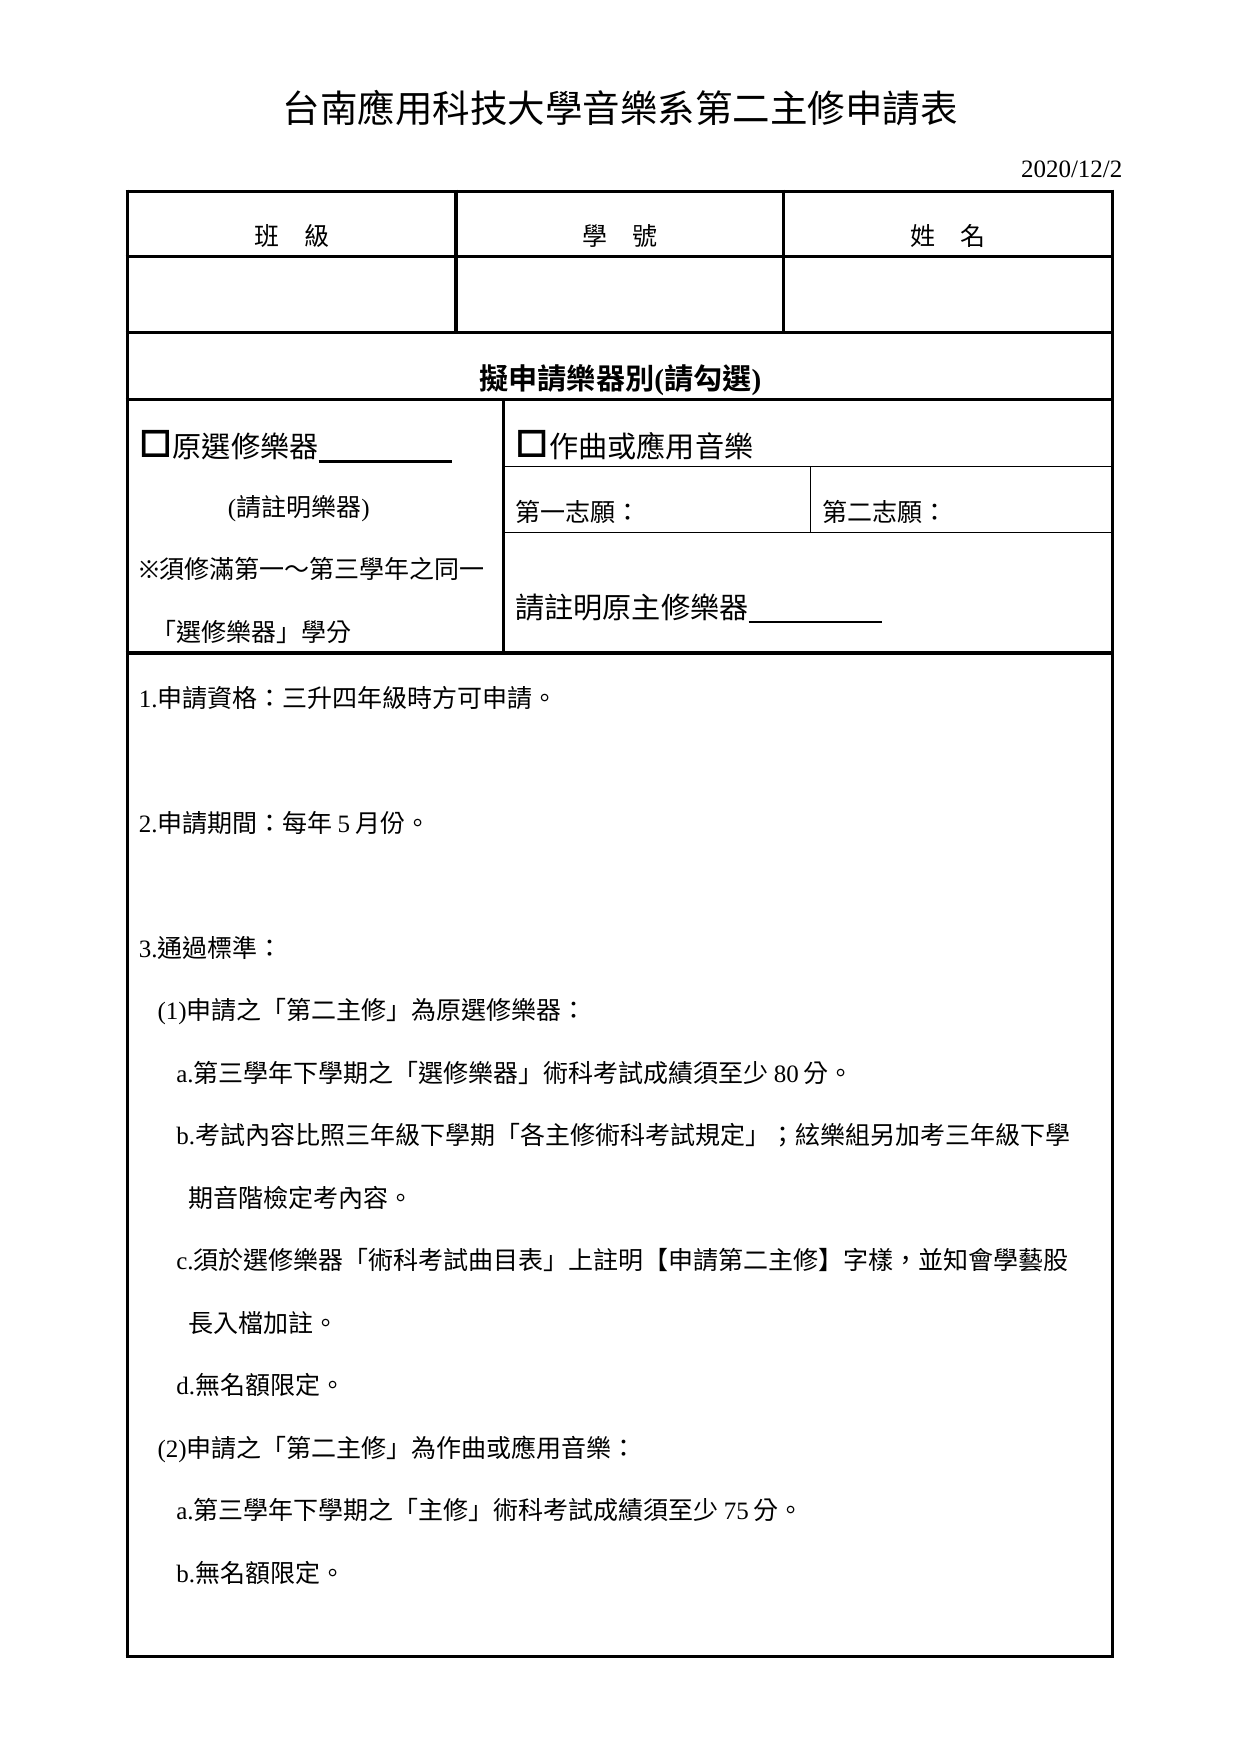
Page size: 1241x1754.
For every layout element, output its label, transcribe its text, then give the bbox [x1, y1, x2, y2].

table_header 班 級 [129, 193, 454, 255]
table_cell 作曲或應用音樂 [505, 401, 1111, 466]
table_header 學 號 [458, 193, 782, 255]
table_cell [458, 258, 782, 331]
table_cell [129, 258, 454, 331]
table_cell 原選修樂器 (請註明樂器) ※須修滿第一～第三學年之同一 「選修樂器」學分 [129, 401, 502, 651]
table_cell 1.申請資格：三升四年級時方可申請。 2.申請期間：每年5月份。 3.通過標準： (1)申請之「第二主修」為原選修樂器： a.第三學年下學期之「選修樂器」術科考試成績須至少80分。 b.考試內容比照三年級下學期「各主修術科考試規定」；絃樂組另加考三年級下學 期音階檢定考內容。 c.須於選修樂器「術科考試曲目表」上註明【申請第二主修】字樣，並知會學藝股 長入檔加註。 d.無名額限定。 (2)申請之「第二主修」為作曲或應用音樂： a.第三學年下學期之「主修」術科考試成績須至少75分。 b.無名額限定。 [129, 655, 1111, 1654]
text 2020/12/2 [118, 127, 1122, 189]
text 台南應用科技大學音樂系第二主修申請表 [118, 64, 1122, 127]
table_cell 第二志願： [811, 467, 1111, 532]
table_cell [785, 258, 1111, 331]
table_cell 請註明原主修樂器 [505, 533, 1111, 651]
table_header 姓 名 [785, 193, 1111, 255]
table_cell 第一志願： [505, 467, 810, 532]
table_cell 擬申請樂器別(請勾選) [129, 334, 1111, 398]
